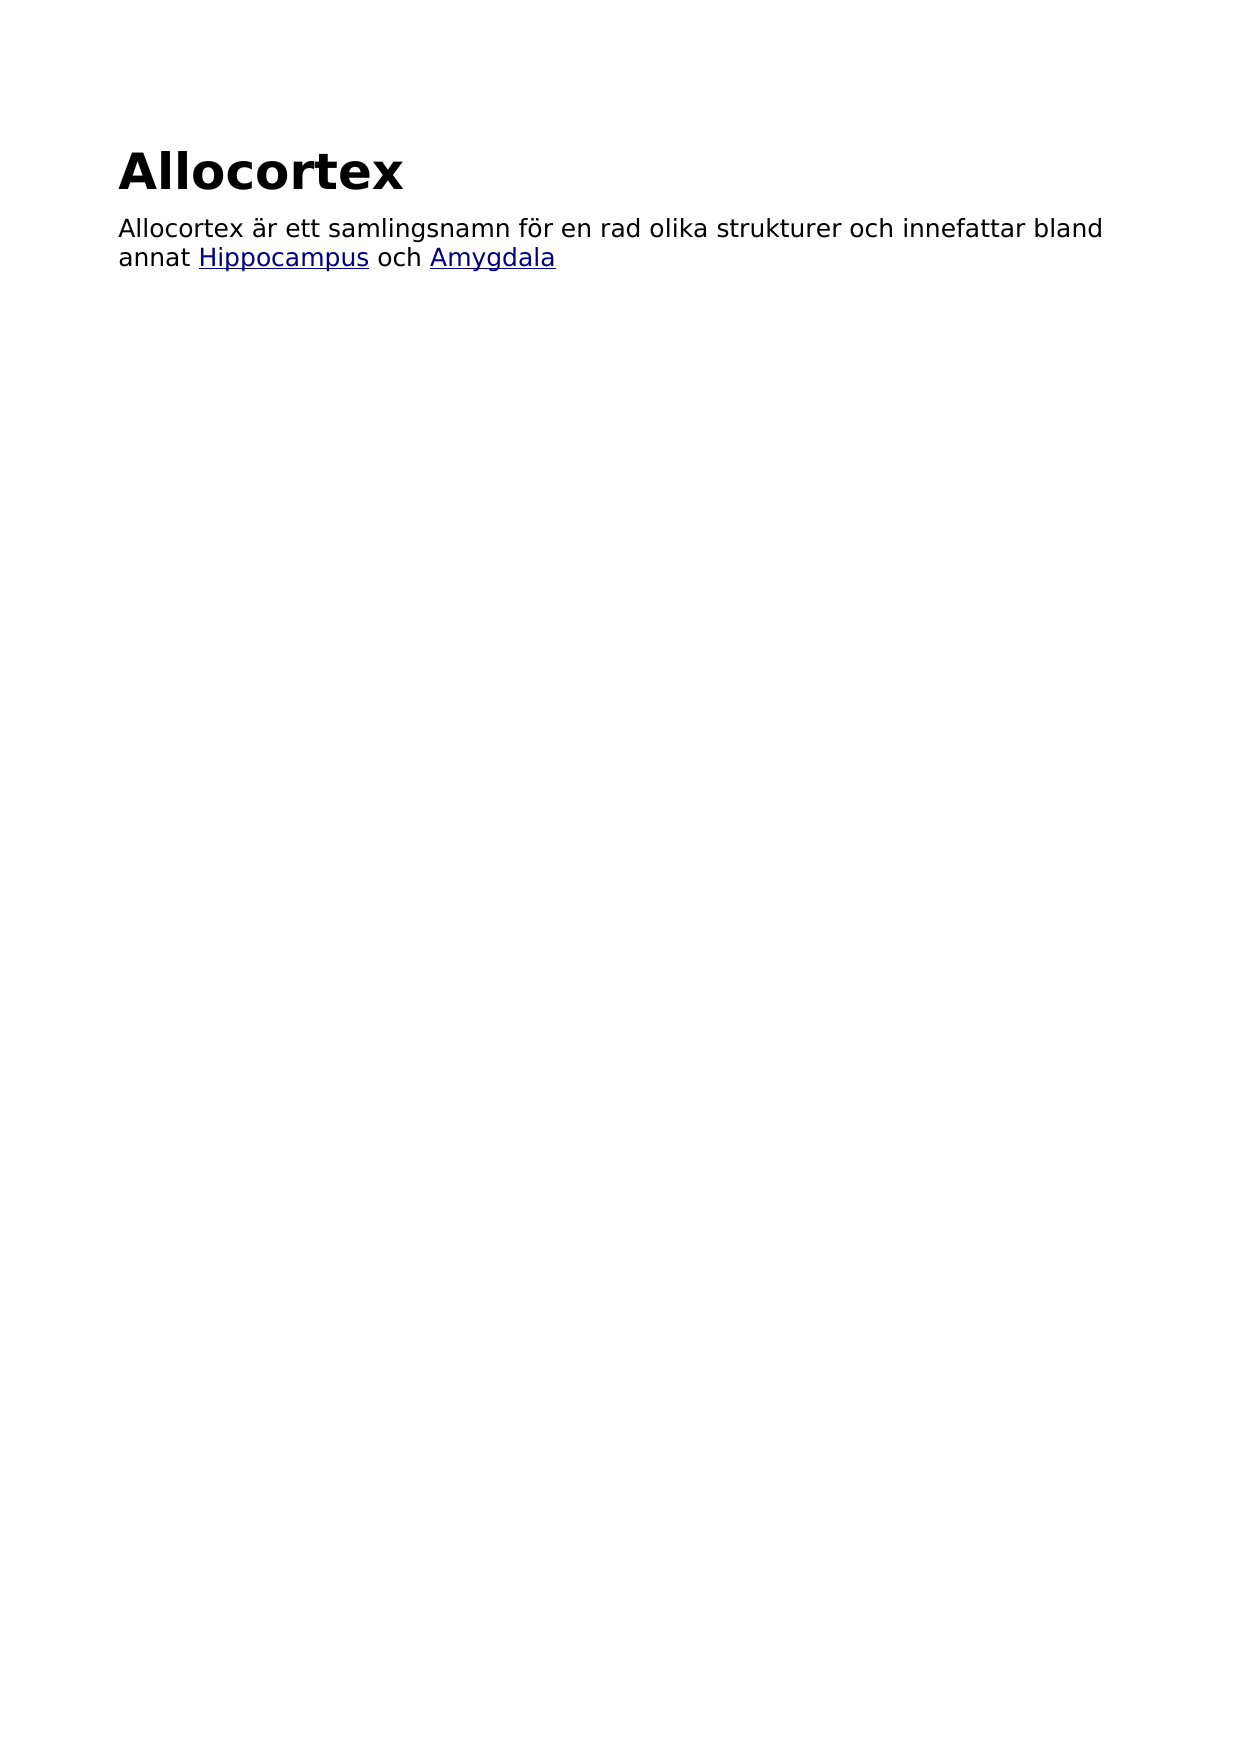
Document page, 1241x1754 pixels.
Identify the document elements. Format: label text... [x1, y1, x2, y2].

subtitle Allocortex [118, 143, 1122, 201]
text Allocortex är ett samlingsnamn för en rad olika strukturer och innefattar bland annat Hippocampus och Amygdala [118, 214, 1122, 272]
